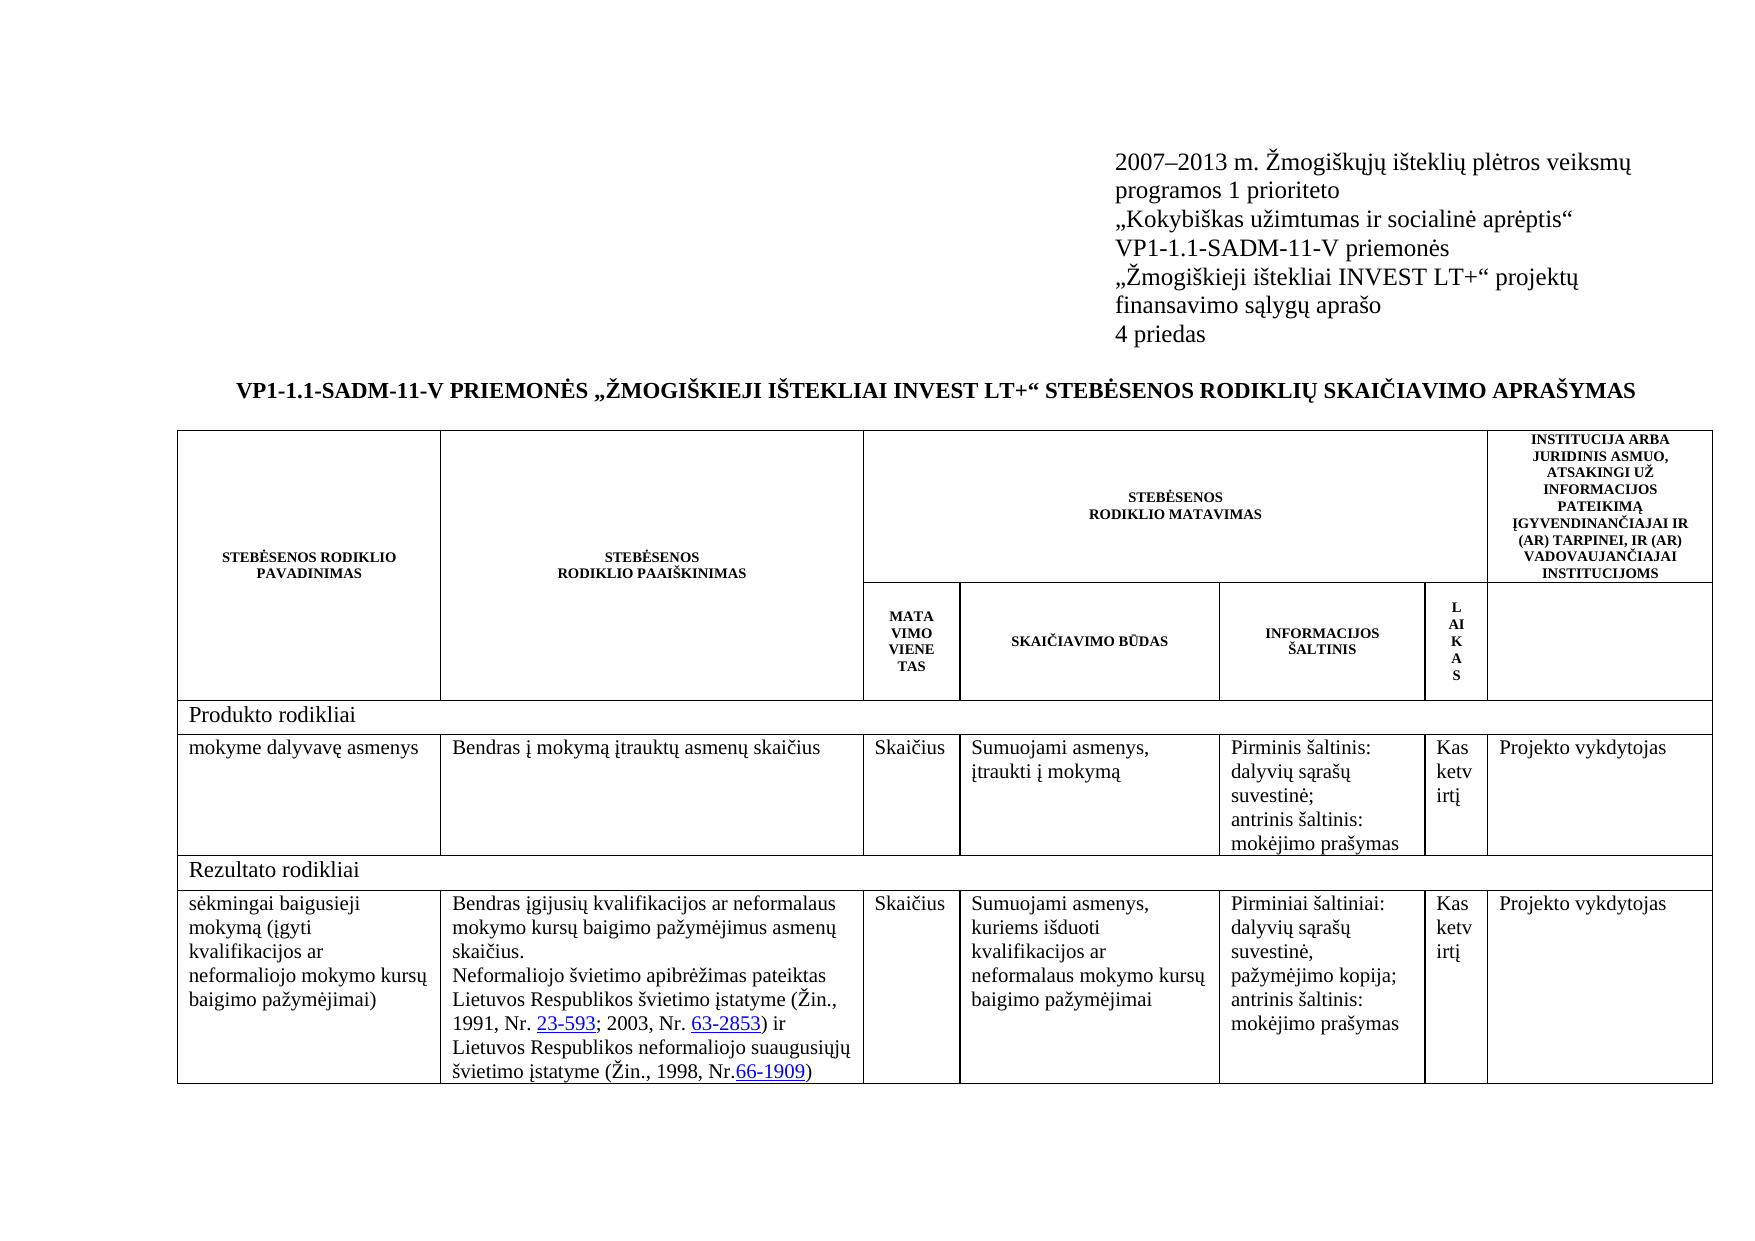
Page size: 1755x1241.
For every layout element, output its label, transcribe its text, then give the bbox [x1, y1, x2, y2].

table_cell Rezultato rodikliai [178, 856, 1712, 890]
table_cell Skaičius [864, 891, 959, 1083]
table_cell Sumuojami asmenys, kuriems išduoti kvalifikacijos ar neformalaus mokymo kursų baigimo pažymėjimai [961, 891, 1219, 1083]
table_cell mokyme dalyvavę asmenys [178, 735, 440, 855]
table_cell SKAIČIAVIMO BŪDAS [961, 583, 1219, 700]
table_cell LAIKAS [1426, 583, 1487, 700]
table_cell sėkmingai baigusieji mokymą (įgyti kvalifikacijos ar neformaliojo mokymo kursų baigimo pažymėjimai) [178, 891, 440, 1083]
table_cell Sumuojami asmenys, įtraukti į mokymą [961, 735, 1219, 855]
table_cell Bendras įgijusių kvalifikacijos ar neformalaus mokymo kursų baigimo pažymėjimus asmenų skaičius. Neformaliojo švietimo apibrėžimas pateiktas Lietuvos Respublikos švietimo įstatyme (Žin., 1991, Nr. 23-593; 2003, Nr. 63-2853) ir Lietuvos Respublikos neformaliojo suaugusiųjų švietimo įstatyme (Žin., 1998, Nr.66-1909) [441, 891, 863, 1083]
table_cell Pirminis šaltinis: dalyvių sąrašų suvestinė; antrinis šaltinis: mokėjimo prašymas [1220, 735, 1424, 855]
table_cell Produkto rodikliai [178, 701, 1712, 734]
table_cell Kas ketvirtį [1426, 735, 1487, 855]
text VP1-1.1-SADM-11-V priemonės [1115, 233, 1695, 262]
table_cell Projekto vykdytojas [1488, 735, 1712, 855]
table_cell MATAVIMO VIENETAS [864, 583, 959, 700]
text programos 1 prioriteto [1115, 176, 1695, 204]
table_header STEBĖSENOS RODIKLIO MATAVIMAS [864, 431, 1487, 582]
table_cell Skaičius [864, 735, 959, 855]
text „Kokybiškas užimtumas ir socialinė aprėptis“ [1115, 204, 1695, 233]
text „Žmogiškieji ištekliai INVEST LT+“ projektų [1115, 262, 1695, 291]
text 4 priedas [1115, 319, 1695, 348]
text finansavimo sąlygų aprašo [1115, 291, 1695, 319]
table_cell Pirminiai šaltiniai: dalyvių sąrašų suvestinė, pažymėjimo kopija; antrinis šaltinis: mokėjimo prašymas [1220, 891, 1424, 1083]
table_cell Bendras į mokymą įtrauktų asmenų skaičius [441, 735, 863, 855]
table_header INSTITUCIJA ARBA JURIDINIS ASMUO, ATSAKINGI UŽ INFORMACIJOS PATEIKIMĄ ĮGYVENDINANČIAJAI IR (AR) TARPINEI, IR (AR) VADOVAUJANČIAJAI INSTITUCIJOMS [1488, 431, 1712, 582]
table_header STEBĖSENOS RODIKLIO PAAIŠKINIMAS [441, 431, 863, 700]
text 2007–2013 m. Žmogiškųjų išteklių plėtros veiksmų [1115, 147, 1695, 176]
table_cell INFORMACIJOS ŠALTINIS [1220, 583, 1424, 700]
table_header STEBĖSENOS RODIKLIO PAVADINIMAS [178, 431, 440, 700]
table_cell Projekto vykdytojas [1488, 891, 1712, 1083]
table_cell [1488, 583, 1712, 700]
text VP1-1.1-SADM-11-V PRIEMONĖS „ŽMOGIŠKIEJI IŠTEKLIAI INVEST LT+“ STEBĖSENOS RODIKLIŲ SKAIČIAVIMO APRAŠYMAS [177, 377, 1695, 403]
table_cell Kas ketvirtį [1426, 891, 1487, 1083]
